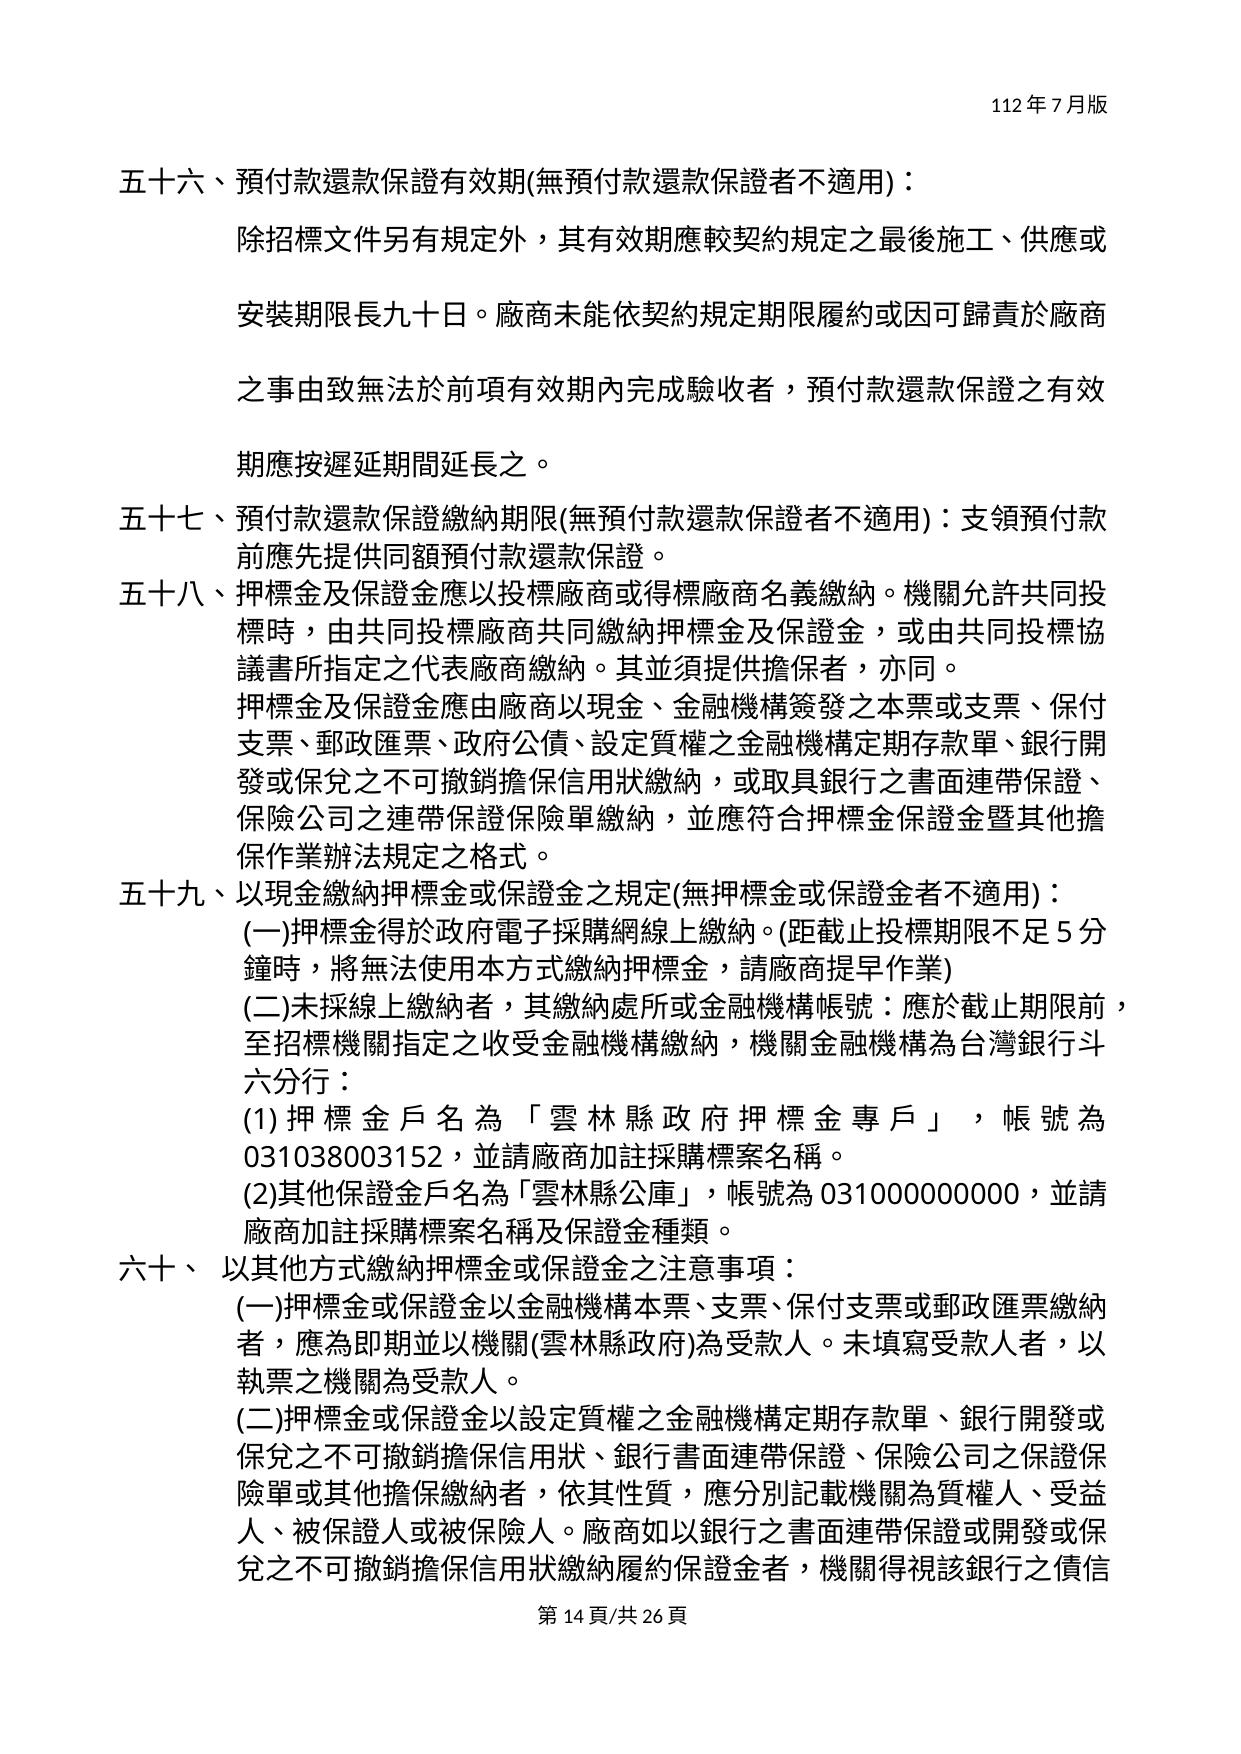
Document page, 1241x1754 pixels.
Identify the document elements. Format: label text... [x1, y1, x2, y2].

text (一)押標金或保證金以金融機構本票、支票、保付支票或郵政匯票繳納者，應為即期並以機關(雲林縣政府)為受款人。未填寫受款人者，以執票之機關為受款人。 [236, 1287, 1107, 1400]
text 除招標文件另有規定外，其有效期應較契約規定之最後施工、供應或安裝期限長九十日。廠商未能依契約規定期限履約或因可歸責於廠商之事由致無法於前項有效期內完成驗收者，預付款還款保證之有效期應按遲延期間延長之。 [236, 200, 1107, 500]
list 預付款還款保證有效期(無預付款還款保證者不適用)： [118, 162, 1107, 200]
text (二)未採線上繳納者，其繳納處所或金融機構帳號：應於截止期限前，至招標機關指定之收受金融機構繳納，機關金融機構為台灣銀行斗六分行： [243, 987, 1107, 1100]
list 押標金及保證金應以投標廠商或得標廠商名義繳納。機關允許共同投標時，由共同投標廠商共同繳納押標金及保證金，或由共同投標協議書所指定之代表廠商繳納。其並須提供擔保者，亦同。 [118, 575, 1107, 687]
list 以其他方式繳納押標金或保證金之注意事項： [118, 1250, 1107, 1287]
text 押標金及保證金應由廠商以現金、金融機構簽發之本票或支票、保付支票、郵政匯票、政府公債、設定質權之金融機構定期存款單、銀行開發或保兌之不可撤銷擔保信用狀繳納，或取具銀行之書面連帶保證、保險公司之連帶保證保險單繳納，並應符合押標金保證金暨其他擔保作業辦法規定之格式。 [236, 687, 1107, 875]
text (2)其他保證金戶名為「雲林縣公庫」，帳號為031000000000，並請廠商加註採購標案名稱及保證金種類。 [243, 1175, 1107, 1250]
text (1)押標金戶名為「雲林縣政府押標金專戶」，帳號為031038003152，並請廠商加註採購標案名稱。 [243, 1100, 1107, 1175]
list 以現金繳納押標金或保證金之規定(無押標金或保證金者不適用)： [118, 875, 1107, 912]
text (一)押標金得於政府電子採購網線上繳納。(距截止投標期限不足5分鐘時，將無法使用本方式繳納押標金，請廠商提早作業) [243, 912, 1107, 987]
list 預付款還款保證繳納期限(無預付款還款保證者不適用)：支領預付款前應先提供同額預付款還款保證。 [118, 500, 1107, 575]
text (二)押標金或保證金以設定質權之金融機構定期存款單、銀行開發或保兌之不可撤銷擔保信用狀、銀行書面連帶保證、保險公司之保證保險單或其他擔保繳納者，依其性質，應分別記載機關為質權人、受益人、被保證人或被保險人。廠商如以銀行之書面連帶保證或開發或保兌之不可撤銷擔保信用狀繳納履約保證金者，機關得視該銀行之債信、過去履行連帶保證之紀錄等，經機關審核後始予接受。廠商以押標金轉換為履約保證金時，亦同。 [236, 1400, 1107, 1587]
